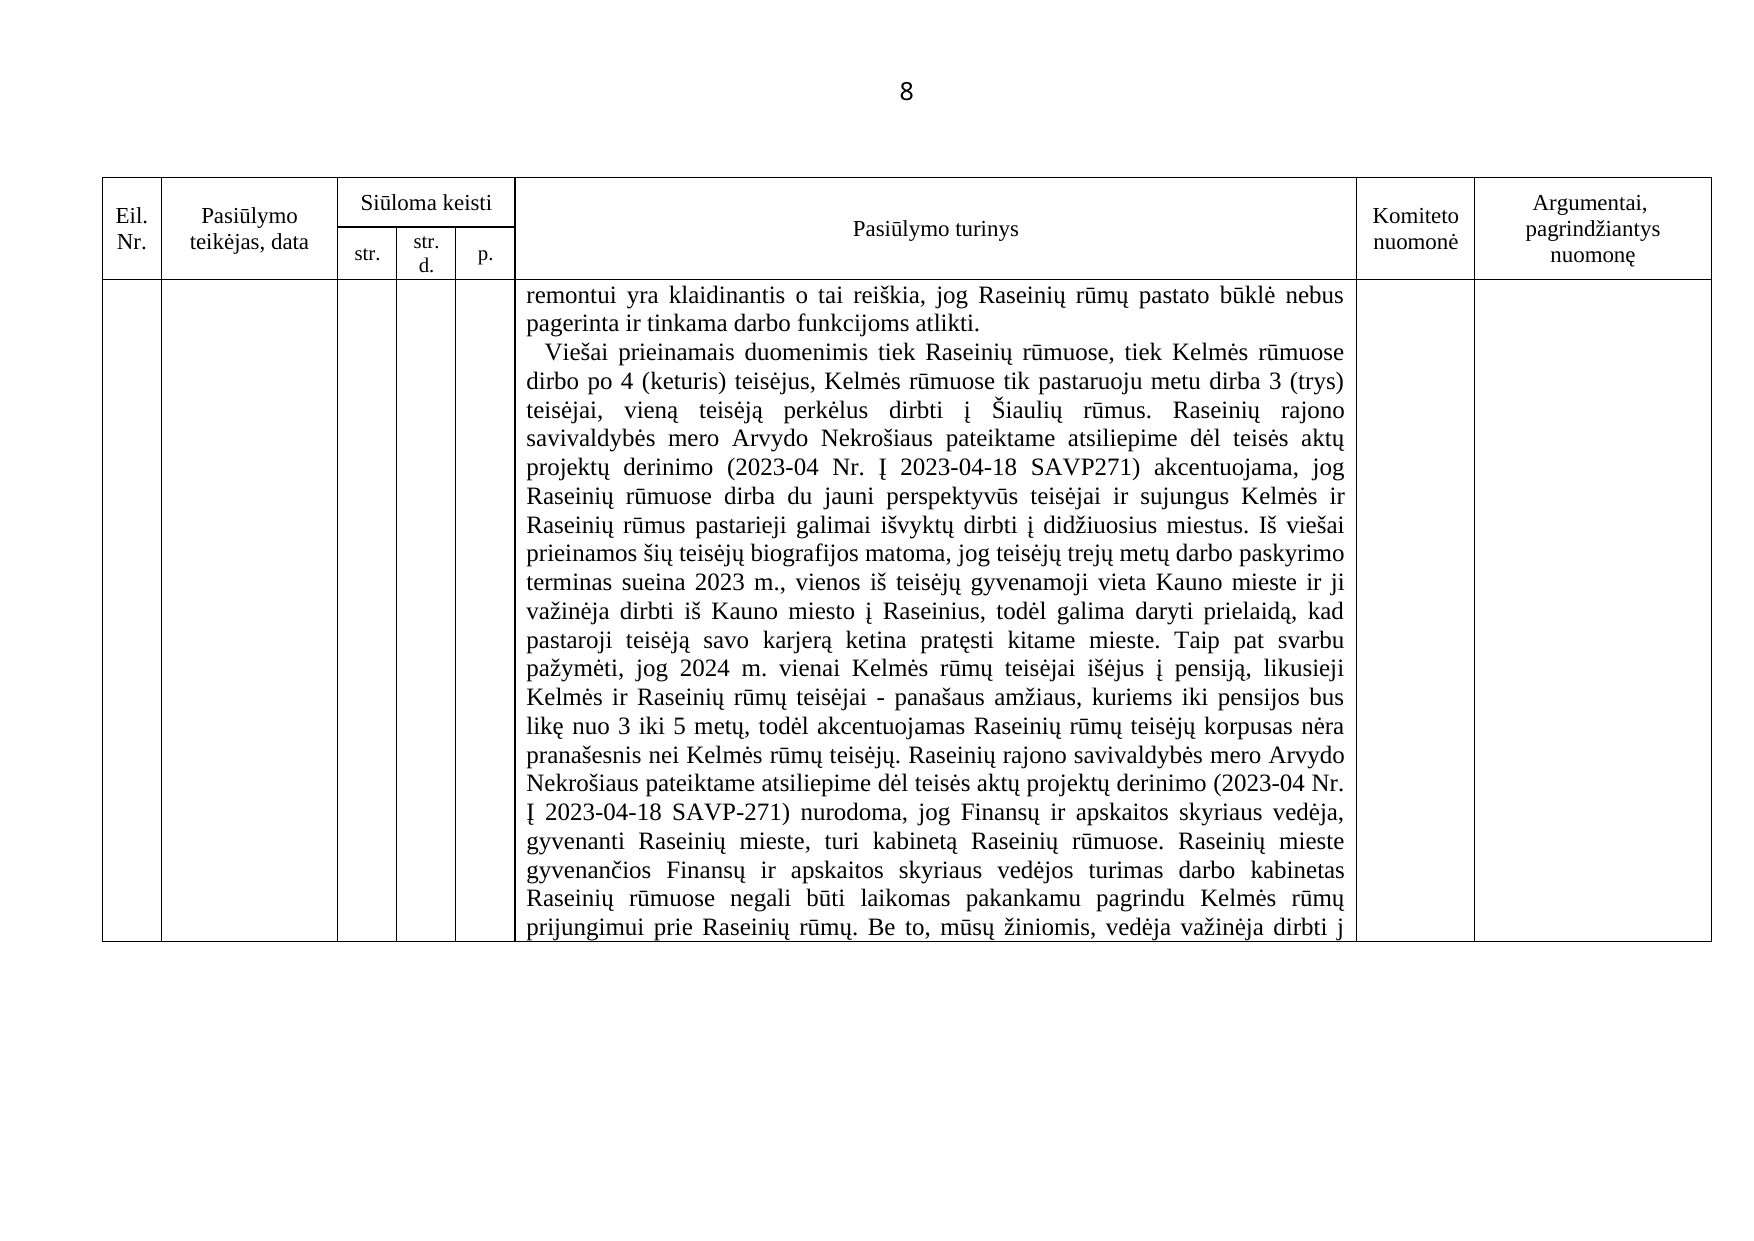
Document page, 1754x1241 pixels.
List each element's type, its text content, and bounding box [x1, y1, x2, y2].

table_header Komiteto nuomonė [1357, 178, 1474, 279]
table_cell [103, 280, 161, 941]
table_header Siūloma keisti [338, 178, 514, 226]
table_header Eil. Nr. [103, 178, 161, 279]
table_cell p. [456, 228, 514, 279]
table_header Pasiūlymo teikėjas, data [162, 178, 337, 279]
table_cell [338, 280, 396, 941]
table_cell str. d. [397, 228, 455, 279]
table_cell [1475, 280, 1711, 941]
table_cell remontui yra klaidinantis o tai reiškia, jog Raseinių rūmų pastato būklė nebus pagerinta ir tinkama darbo funkcijoms atlikti. Viešai prieinamais duomenimis tiek Raseinių rūmuose, tiek Kelmės rūmuose dirbo po 4 (keturis) teisėjus, Kelmės rūmuose tik pastaruoju metu dirba 3 (trys) teisėjai, vieną teisėją perkėlus dirbti į Šiaulių rūmus. Raseinių rajono savivaldybės mero Arvydo Nekrošiaus pateiktame atsiliepime dėl teisės aktų projektų derinimo (2023-04 Nr. Į 2023-04-18 SAVP271) akcentuojama, jog Raseinių rūmuose dirba du jauni perspektyvūs teisėjai ir sujungus Kelmės ir Raseinių rūmus pastarieji galimai išvyktų dirbti į didžiuosius miestus. Iš viešai prieinamos šių teisėjų biografijos matoma, jog teisėjų trejų metų darbo paskyrimo terminas sueina 2023 m., vienos iš teisėjų gyvenamoji vieta Kauno mieste ir ji važinėja dirbti iš Kauno miesto į Raseinius, todėl galima daryti prielaidą, kad pastaroji teisėją savo karjerą ketina pratęsti kitame mieste. Taip pat svarbu pažymėti, jog 2024 m. vienai Kelmės rūmų teisėjai išėjus į pensiją, likusieji Kelmės ir Raseinių rūmų teisėjai - panašaus amžiaus, kuriems iki pensijos bus likę nuo 3 iki 5 metų, todėl akcentuojamas Raseinių rūmų teisėjų korpusas nėra pranašesnis nei Kelmės rūmų teisėjų. Raseinių rajono savivaldybės mero Arvydo Nekrošiaus pateiktame atsiliepime dėl teisės aktų projektų derinimo (2023-04 Nr. Į 2023-04-18 SAVP-271) nurodoma, jog Finansų ir apskaitos skyriaus vedėja, gyvenanti Raseinių mieste, turi kabinetą Raseinių rūmuose. Raseinių mieste gyvenančios Finansų ir apskaitos skyriaus vedėjos turimas darbo kabinetas Raseinių rūmuose negali būti laikomas pakankamu pagrindu Kelmės rūmų prijungimui prie Raseinių rūmų. Be to, mūsų žiniomis, vedėja važinėja dirbti j [516, 280, 1356, 941]
table_header Argumentai, pagrindžiantys nuomonę [1475, 178, 1711, 279]
table_cell [162, 280, 337, 941]
table_cell [456, 280, 514, 941]
table_cell [397, 280, 455, 941]
table_cell [1357, 280, 1474, 941]
table_header Pasiūlymo turinys [516, 178, 1356, 279]
table_cell str. [338, 228, 396, 279]
